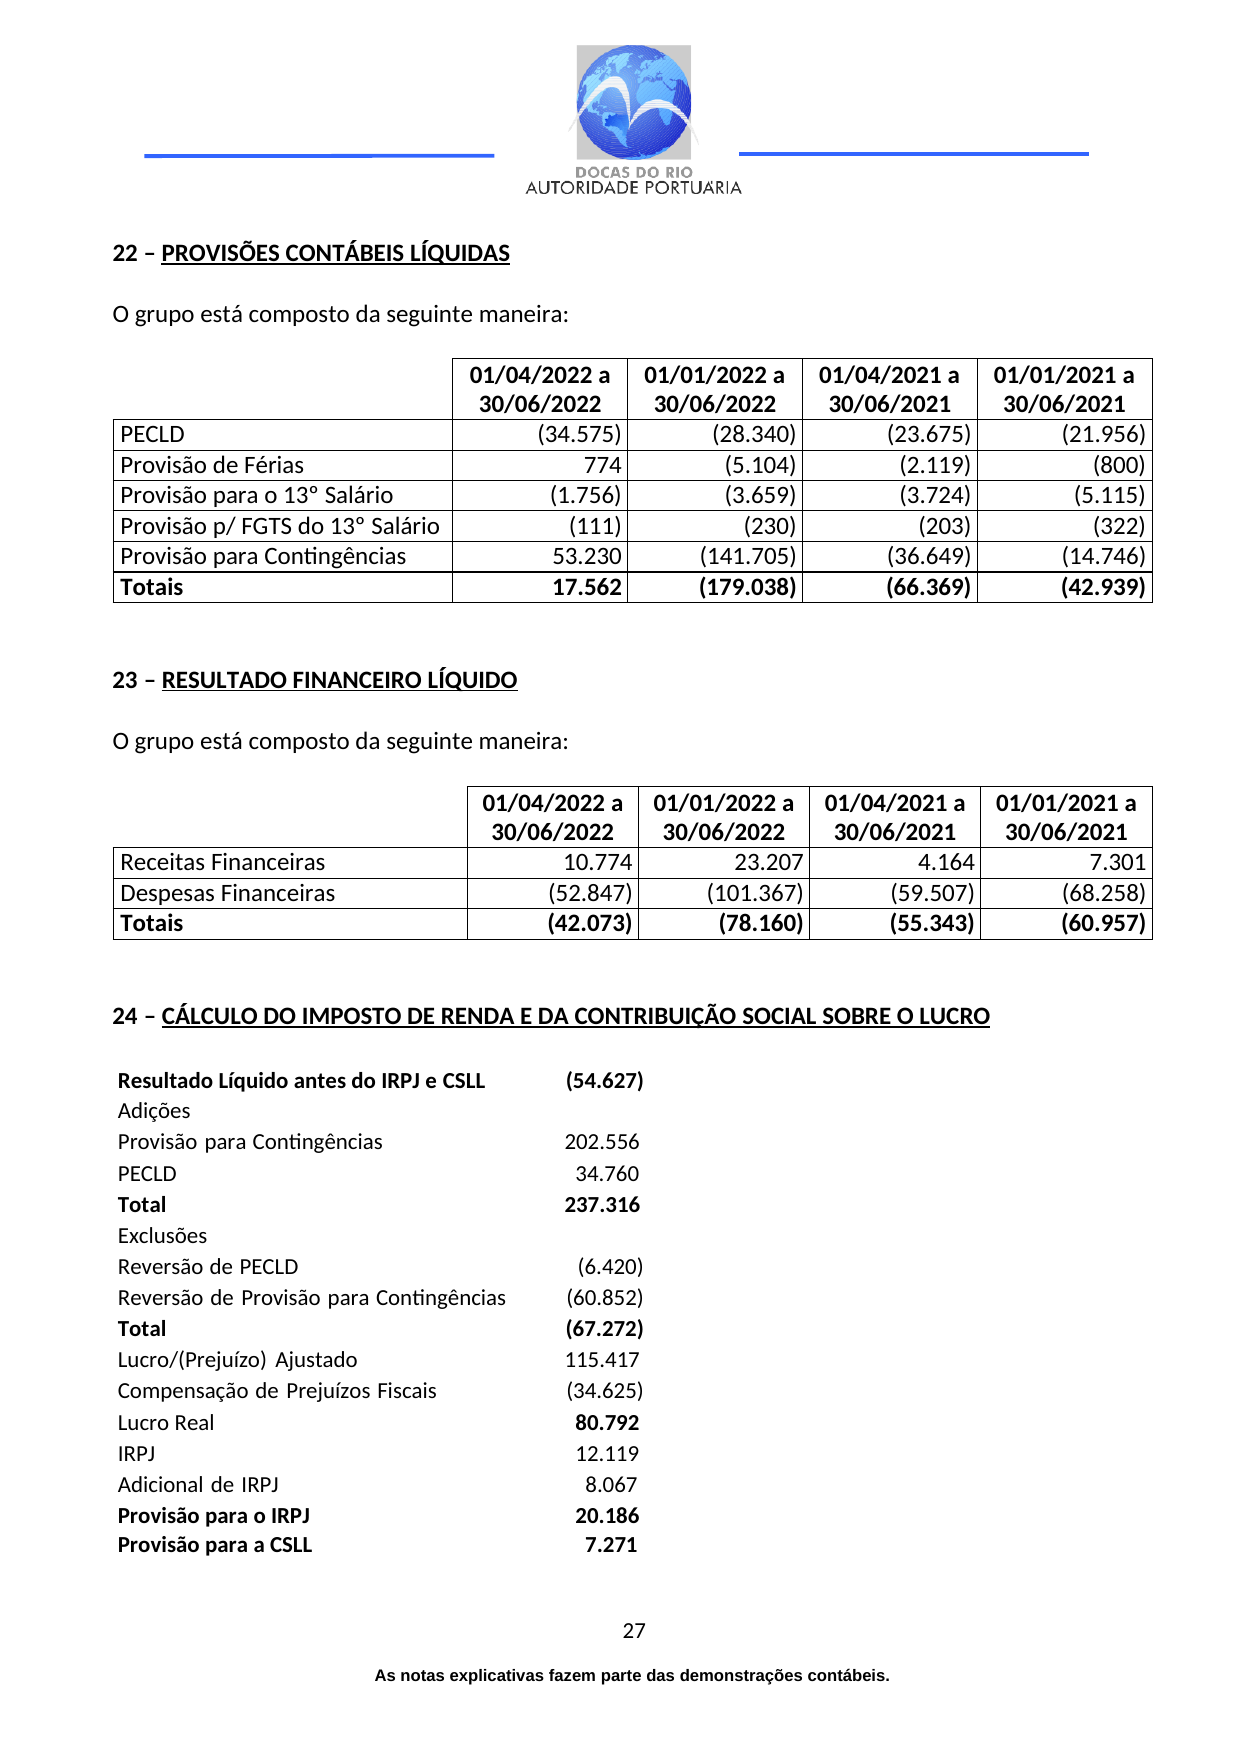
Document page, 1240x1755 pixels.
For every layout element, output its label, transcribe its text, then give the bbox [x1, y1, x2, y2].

table_cell Provisão para o 13º Salário [114, 481, 452, 510]
table_header 01/01/2022 a 30/06/2022 [628, 359, 802, 419]
table_cell (322) [978, 511, 1152, 541]
table_cell (230) [628, 511, 802, 541]
table_header [113, 786, 467, 847]
table_cell Provisão para o IRPJ [113, 1501, 538, 1532]
table_header 01/04/2021 a 30/06/2021 [803, 359, 977, 419]
table_cell Provisão para a CSLL [113, 1533, 538, 1560]
table_cell 202.556 [538, 1128, 649, 1159]
table_cell 237.316 [538, 1190, 649, 1221]
table_cell 20.186 [538, 1501, 649, 1532]
table_cell Provisão de Férias [114, 451, 452, 480]
table_cell Exclusões [113, 1221, 538, 1252]
table_cell (800) [978, 451, 1152, 480]
table_cell (3.724) [803, 481, 977, 510]
table_cell 12.119 [538, 1439, 649, 1470]
table_cell (34.625) [538, 1377, 649, 1408]
table_header 01/01/2021 a 30/06/2021 [978, 359, 1152, 419]
table_cell (5.104) [628, 451, 802, 480]
table_cell Totais [114, 909, 467, 938]
table_cell (1.756) [453, 481, 627, 510]
table_cell (42.939) [978, 573, 1152, 602]
table_cell Receitas Financeiras [114, 848, 467, 877]
table_cell 7.271 [538, 1533, 649, 1560]
table_cell (101.367) [639, 879, 809, 908]
table_cell 774 [453, 451, 627, 480]
table_cell (111) [453, 511, 627, 541]
table_cell (42.073) [468, 909, 638, 938]
table_cell IRPJ [113, 1439, 538, 1470]
table_cell PECLD [113, 1159, 538, 1190]
table_cell Reversão de PECLD [113, 1252, 538, 1283]
table_cell 10.774 [468, 848, 638, 877]
table_cell (2.119) [803, 451, 977, 480]
table_cell [538, 1221, 649, 1252]
table_cell (179.038) [628, 573, 802, 602]
table_cell (14.746) [978, 542, 1152, 571]
table_cell Provisão para Contingências [113, 1128, 538, 1159]
table_cell Provisão p/ FGTS do 13º Salário [114, 511, 452, 541]
table_cell 34.760 [538, 1159, 649, 1190]
table_header 01/04/2022 a 30/06/2022 [468, 787, 638, 847]
table_cell 8.067 [538, 1470, 649, 1501]
table_cell (28.340) [628, 420, 802, 449]
table_cell [538, 1097, 649, 1128]
table_cell (78.160) [639, 909, 809, 938]
table_cell (66.369) [803, 573, 977, 602]
table_cell (59.507) [810, 879, 980, 908]
table_cell (55.343) [810, 909, 980, 938]
table_cell (23.675) [803, 420, 977, 449]
table_cell 7.301 [981, 848, 1152, 877]
table_header 01/04/2022 a 30/06/2022 [453, 359, 627, 419]
table_cell (36.649) [803, 542, 977, 571]
table_cell PECLD [114, 420, 452, 449]
subtitle – CÁLCULO DO IMPOSTO DE RENDA E DA CONTRIBUIÇÃO SOCIAL SOBRE O LUCRO [112, 1001, 1164, 1031]
table_header Resultado Líquido antes do IRPJ e CSLL [113, 1070, 538, 1097]
table_cell Lucro/(Prejuízo) Ajustado [113, 1346, 538, 1377]
table_header 01/04/2021 a 30/06/2021 [810, 787, 980, 847]
table_header [113, 358, 452, 419]
table_cell (34.575) [453, 420, 627, 449]
table_cell (68.258) [981, 879, 1152, 908]
table_cell Total [113, 1315, 538, 1346]
text O grupo está composto da seguinte maneira: [112, 725, 1164, 755]
table_cell Reversão de Provisão para Contingências [113, 1284, 538, 1314]
table_cell Despesas Financeiras [114, 879, 467, 908]
table_header (54.627) [538, 1070, 649, 1097]
table_cell (141.705) [628, 542, 802, 571]
table_cell 53.230 [453, 542, 627, 571]
table_cell Adições [113, 1097, 538, 1128]
table_cell Adicional de IRPJ [113, 1470, 538, 1501]
table_cell Provisão para Contingências [114, 542, 452, 571]
table_header 01/01/2022 a 30/06/2022 [639, 787, 809, 847]
table_cell (67.272) [538, 1315, 649, 1346]
table_cell Compensação de Prejuízos Fiscais [113, 1377, 538, 1408]
table_cell (21.956) [978, 420, 1152, 449]
table_cell (52.847) [468, 879, 638, 908]
table_cell (60.852) [538, 1284, 649, 1314]
table_cell 115.417 [538, 1346, 649, 1377]
table_cell (203) [803, 511, 977, 541]
table_cell (3.659) [628, 481, 802, 510]
table_cell 23.207 [639, 848, 809, 877]
table_cell 4.164 [810, 848, 980, 877]
table_cell (6.420) [538, 1252, 649, 1283]
table_cell 17.562 [453, 573, 627, 602]
table_cell 80.792 [538, 1408, 649, 1439]
table_cell Lucro Real [113, 1408, 538, 1439]
table_cell (5.115) [978, 481, 1152, 510]
table_header 01/01/2021 a 30/06/2021 [981, 787, 1152, 847]
subtitle – RESULTADO FINANCEIRO LÍQUIDO [112, 664, 1164, 694]
table_cell Totais [114, 573, 452, 602]
table_cell (60.957) [981, 909, 1152, 938]
table_cell Total [113, 1190, 538, 1221]
